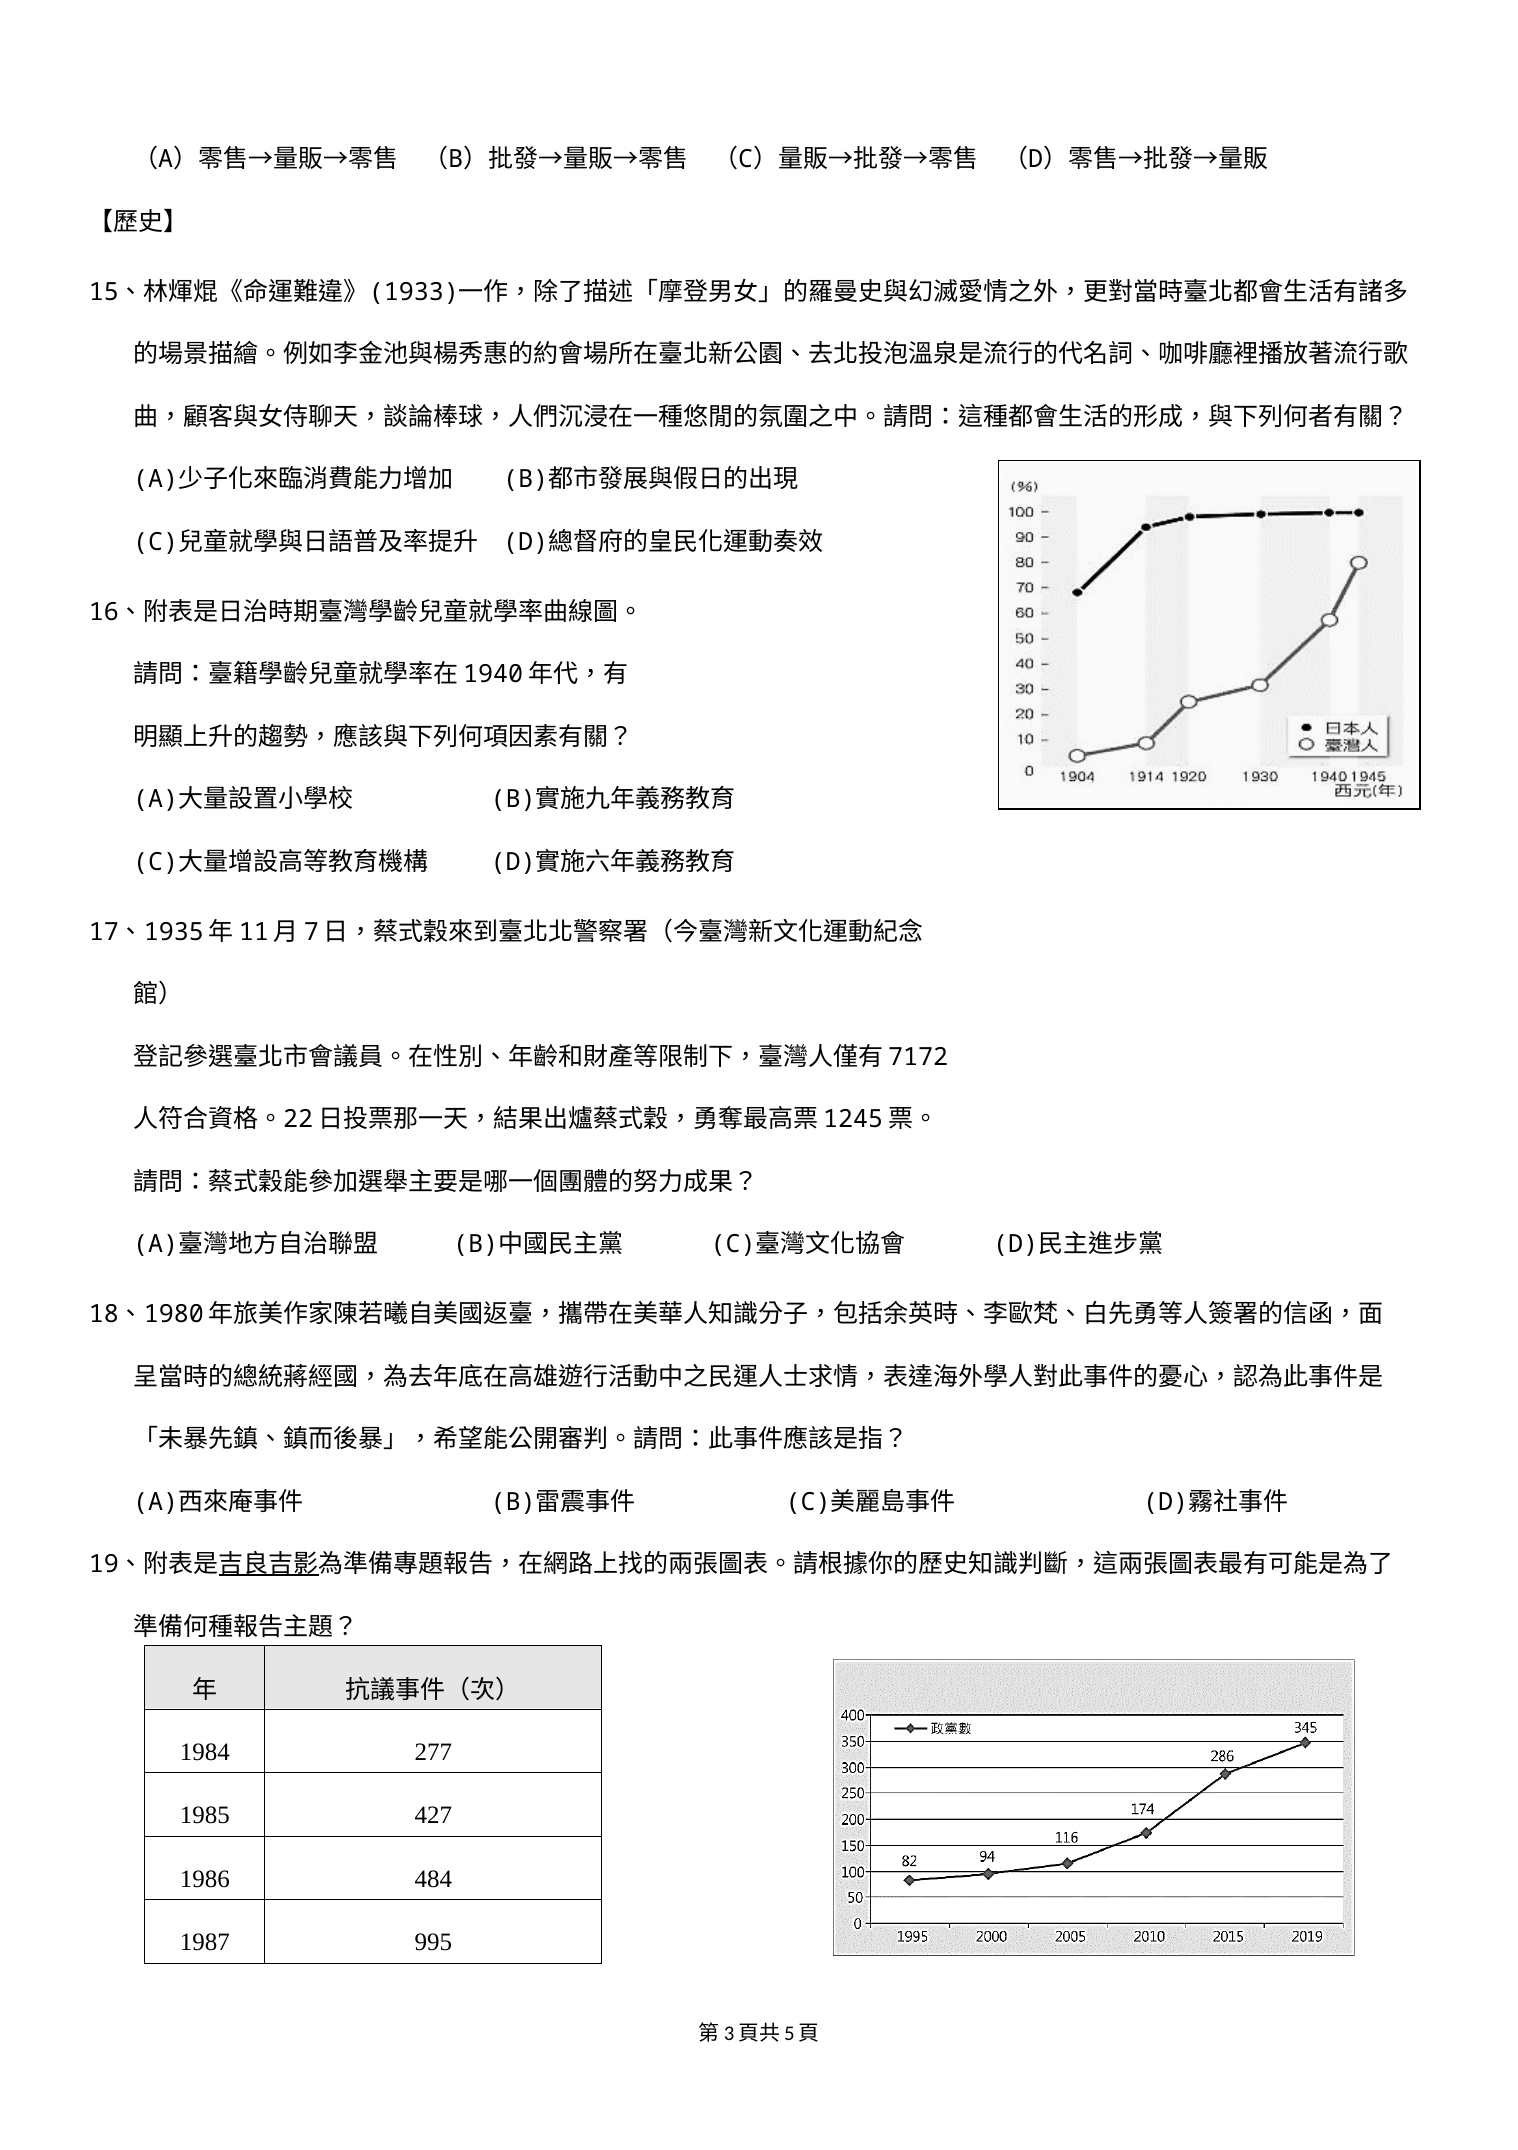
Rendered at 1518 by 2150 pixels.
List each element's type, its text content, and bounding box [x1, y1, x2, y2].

table_header [602, 1645, 774, 1964]
text 16、附表是日治時期臺灣學齡兒童就學率曲線圖。請問：臺籍學齡兒童就學率在1940年代，有明顯上升的趨勢，應該與下列何項因素有關？ [89, 567, 650, 755]
text (A)臺灣地方自治聯盟 (B)中國民主黨 (C)臺灣文化協會 (D)民主進步黨 [133, 1200, 1429, 1262]
text 15、林煇焜《命運難違》(1933)一作，除了描述「摩登男女」的羅曼史與幻滅愛情之外，更對當時臺北都會生活有諸多的場景描繪。例如李金池與楊秀惠的約會場所在臺北新公園、去北投泡溫泉是流行的代名詞、咖啡廳裡播放著流行歌曲，顧客與女侍聊天，談論棒球，人們沉浸在一種悠閒的氛圍之中。請問：這種都會生活的形成，與下列何者有關？ [89, 247, 1429, 435]
table_header [133, 1645, 144, 1964]
table_header [775, 1645, 1429, 1964]
table_cell 995 [265, 1900, 601, 1963]
text 【歷史】 [89, 177, 1429, 240]
text （A）零售→量販→零售 （B）批發→量販→零售 （C）量販→批發→零售 （D）零售→批發→量販 [133, 115, 1429, 177]
text (A)西來庵事件 (B)雷震事件 (C)美麗島事件 (D)霧社事件 [133, 1457, 1429, 1520]
table_cell 1986 [145, 1837, 264, 1899]
table_cell 1984 [145, 1710, 264, 1772]
table_cell 1987 [145, 1900, 264, 1963]
table_header 年 [145, 1646, 264, 1708]
text 18、1980年旅美作家陳若曦自美國返臺，攜帶在美華人知識分子，包括余英時、李歐梵、白先勇等人簽署的信函，面呈當時的總統蔣經國，為去年底在高雄遊行活動中之民運人士求情，表達海外學人對此事件的憂心，認為此事件是「未暴先鎮、鎮而後暴」，希望能公開審判。請問：此事件應該是指？ [89, 1270, 1403, 1457]
text (A)大量設置小學校 (B)實施九年義務教育 [133, 755, 1429, 817]
table_cell 427 [265, 1773, 601, 1836]
text (A)少子化來臨消費能力增加 (B)都市發展與假日的出現 [133, 435, 1429, 497]
text 請問：蔡式穀能參加選舉主要是哪一個團體的努力成果？ [133, 1137, 1403, 1200]
table_cell 1985 [145, 1773, 264, 1836]
text 17、1935年11月7日，蔡式穀來到臺北北警察署（今臺灣新文化運動紀念館） [89, 887, 945, 1012]
text 19、附表是吉良吉影為準備專題報告，在網路上找的兩張圖表。請根據你的歷史知識判斷，這兩張圖表最有可能是為了準備何種報告主題？ [89, 1520, 1403, 1645]
text (C)大量增設高等教育機構 (D)實施六年義務教育 [133, 817, 1429, 880]
table_cell 277 [265, 1710, 601, 1772]
text (C)兒童就學與日語普及率提升 (D)總督府的皇民化運動奏效 [133, 497, 998, 560]
text 登記參選臺北市會議員。在性別、年齡和財產等限制下，臺灣人僅有7172人符合資格。22日投票那一天，結果出爐蔡式穀，勇奪最高票1245票。 [133, 1012, 975, 1137]
table_cell 484 [265, 1837, 601, 1899]
table_header 抗議事件（次） [265, 1646, 601, 1708]
